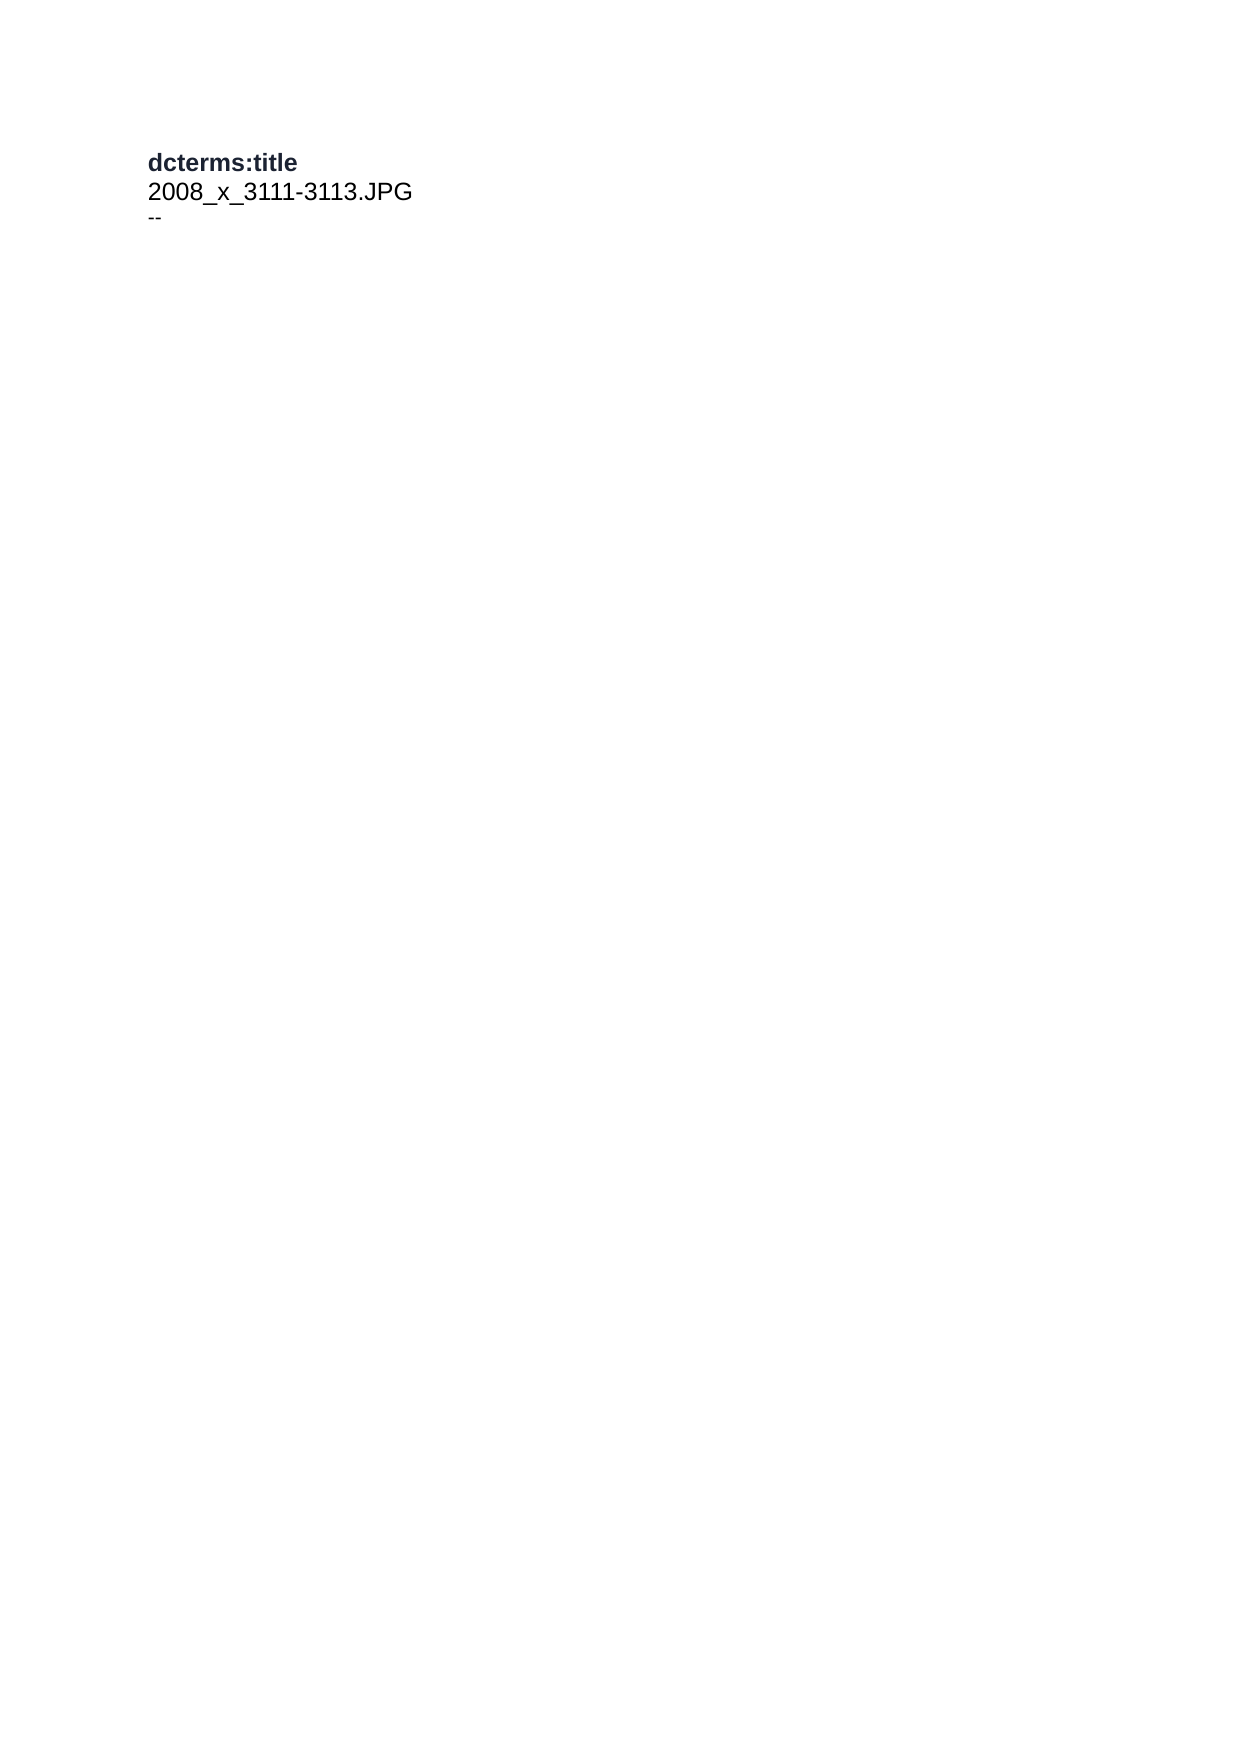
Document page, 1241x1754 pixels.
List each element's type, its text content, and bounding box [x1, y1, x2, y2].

text -- [148, 205, 1092, 229]
text dcterms:title [148, 148, 1092, 176]
text 2008_x_3111-3113.JPG [148, 176, 1092, 205]
